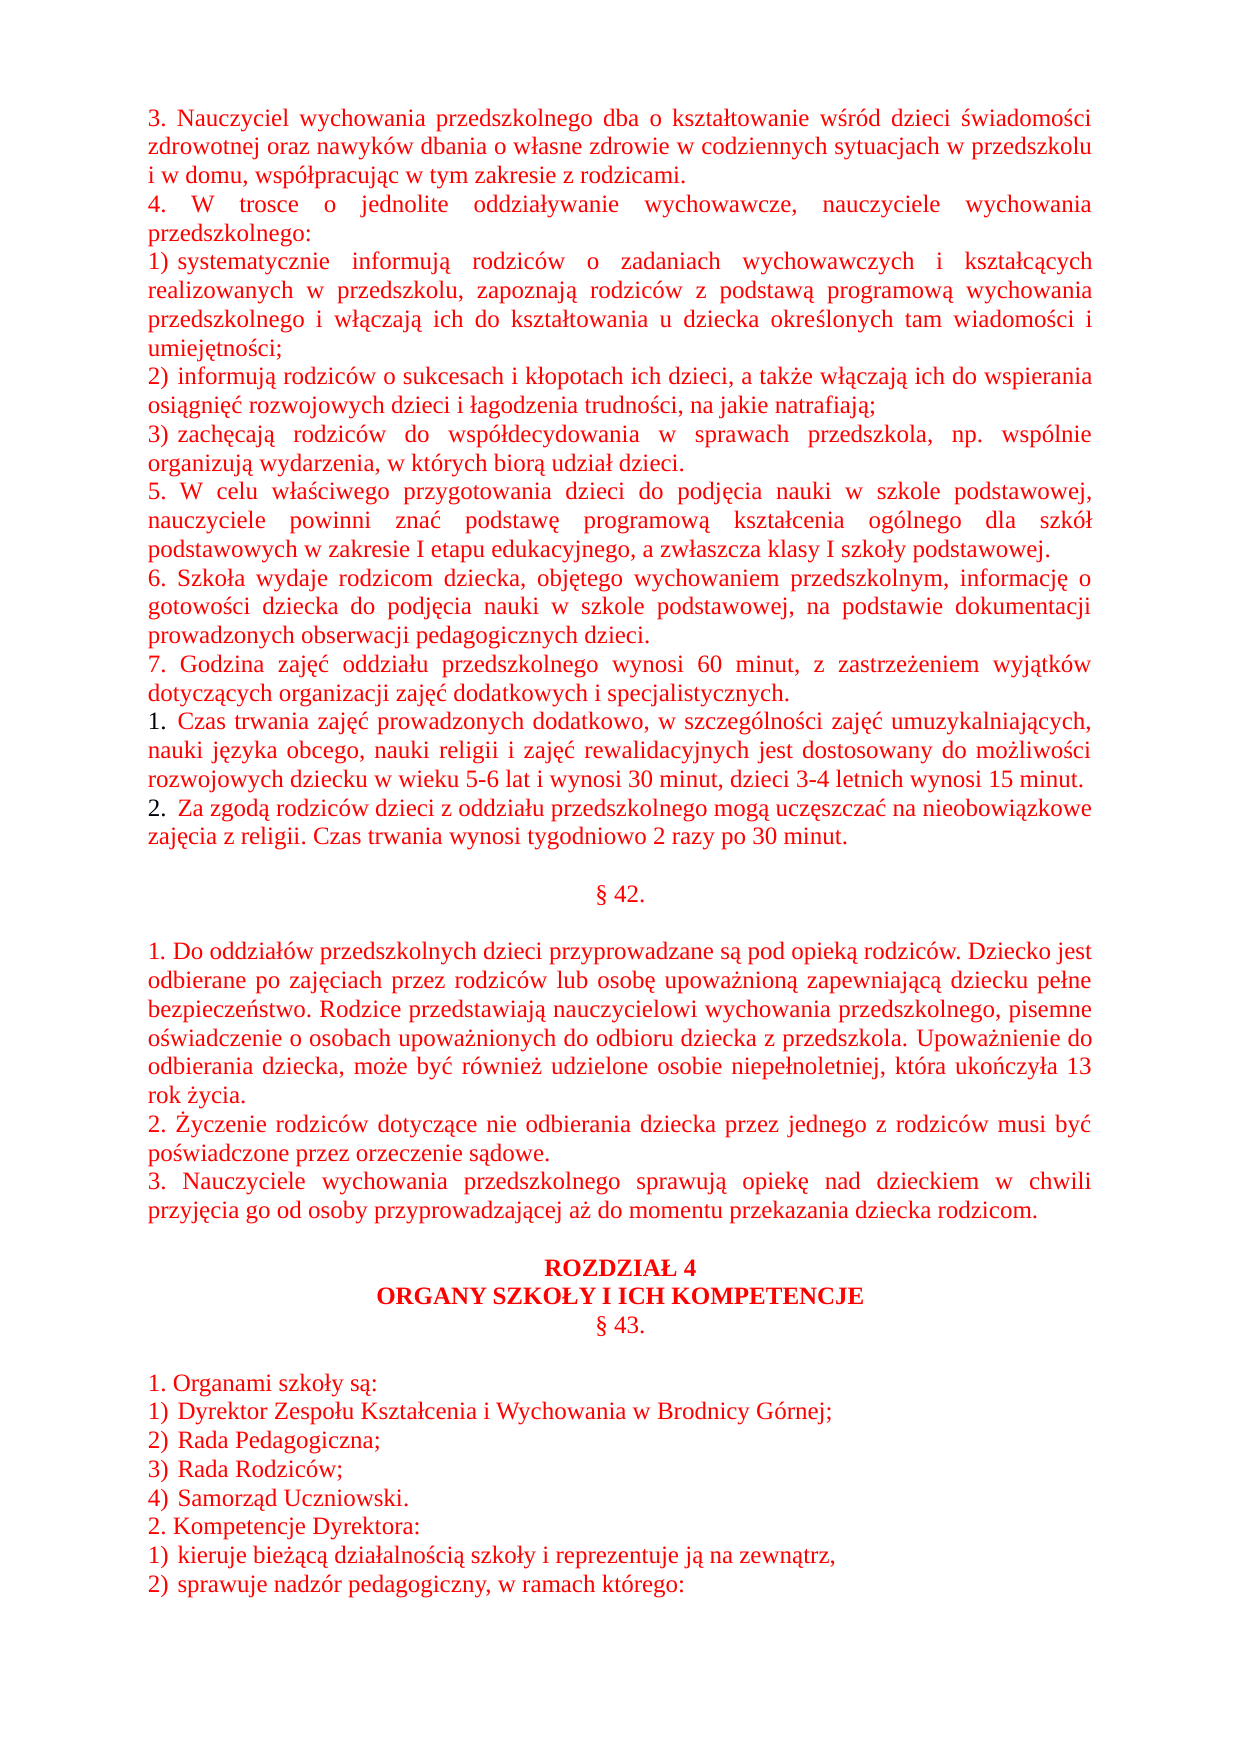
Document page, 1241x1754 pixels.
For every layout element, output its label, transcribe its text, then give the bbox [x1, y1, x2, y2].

subtitle ROZDZIAŁ 4 [148, 1253, 1092, 1281]
list Rada Pedagogiczna; [148, 1425, 1092, 1454]
text 2. Kompetencje Dyrektora: [148, 1511, 1092, 1540]
text 4. W trosce o jednolite oddziaływanie wychowawcze, nauczyciele wychowania przedszkolnego: [148, 189, 1092, 246]
list zachęcają rodziców do współdecydowania w sprawach przedszkola, np. wspólnie organizują wydarzenia, w których biorą udział dzieci. [148, 419, 1092, 476]
text 1. Organami szkoły są: [148, 1368, 1092, 1396]
list Za zgodą rodziców dzieci z oddziału przedszkolnego mogą uczęszczać na nieobowiązkowe zajęcia z religii. Czas trwania wynosi tygodniowo 2 razy po 30 minut. [148, 793, 1092, 850]
text 1. Do oddziałów przedszkolnych dzieci przyprowadzane są pod opieką rodziców. Dziecko jest odbierane po zajęciach przez rodziców lub osobę upoważnioną zapewniającą dziecku pełne bezpieczeństwo. Rodzice przedstawiają nauczycielowi wychowania przedszkolnego, pisemne oświadczenie o osobach upoważnionych do odbioru dziecka z przedszkola. Upoważnienie do odbierania dziecka, może być również udzielone osobie niepełnoletniej, która ukończyła 13 rok życia. [148, 936, 1092, 1109]
text 6. Szkoła wydaje rodzicom dziecka, objętego wychowaniem przedszkolnym, informację o gotowości dziecka do podjęcia nauki w szkole podstawowej, na podstawie dokumentacji prowadzonych obserwacji pedagogicznych dzieci. [148, 563, 1092, 649]
list systematycznie informują rodziców o zadaniach wychowawczych i kształcących realizowanych w przedszkolu, zapoznają rodziców z podstawą programową wychowania przedszkolnego i włączają ich do kształtowania u dziecka określonych tam wiadomości i umiejętności; [148, 246, 1092, 361]
list Czas trwania zajęć prowadzonych dodatkowo, w szczególności zajęć umuzykalniających, nauki języka obcego, nauki religii i zajęć rewalidacyjnych jest dostosowany do możliwości rozwojowych dziecku w wieku 5-6 lat i wynosi 30 minut, dzieci 3-4 letnich wynosi 15 minut. [148, 706, 1092, 793]
text 7. Godzina zajęć oddziału przedszkolnego wynosi 60 minut, z zastrzeżeniem wyjątków dotyczących organizacji zajęć dodatkowych i specjalistycznych. [148, 649, 1092, 706]
subtitle ORGANY SZKOŁY I ICH KOMPETENCJE [148, 1281, 1092, 1310]
list Rada Rodziców; [148, 1454, 1092, 1483]
text 3. Nauczyciele wychowania przedszkolnego sprawują opiekę nad dzieckiem w chwili przyjęcia go od osoby przyprowadzającej aż do momentu przekazania dziecka rodzicom. [148, 1166, 1092, 1224]
text 3. Nauczyciel wychowania przedszkolnego dba o kształtowanie wśród dzieci świadomości zdrowotnej oraz nawyków dbania o własne zdrowie w codziennych sytuacjach w przedszkolu i w domu, współpracując w tym zakresie z rodzicami. [148, 103, 1092, 189]
text § 42. [148, 879, 1092, 908]
text 2. Życzenie rodziców dotyczące nie odbierania dziecka przez jednego z rodziców musi być poświadczone przez orzeczenie sądowe. [148, 1109, 1092, 1166]
list informują rodziców o sukcesach i kłopotach ich dzieci, a także włączają ich do wspierania osiągnięć rozwojowych dzieci i łagodzenia trudności, na jakie natrafiają; [148, 361, 1092, 419]
list sprawuje nadzór pedagogiczny, w ramach którego: [148, 1569, 1092, 1598]
list Dyrektor Zespołu Kształcenia i Wychowania w Brodnicy Górnej; [148, 1396, 1092, 1425]
text 5. W celu właściwego przygotowania dzieci do podjęcia nauki w szkole podstawowej, nauczyciele powinni znać podstawę programową kształcenia ogólnego dla szkół podstawowych w zakresie I etapu edukacyjnego, a zwłaszcza klasy I szkoły podstawowej. [148, 476, 1092, 563]
list kieruje bieżącą działalnością szkoły i reprezentuje ją na zewnątrz, [148, 1540, 1092, 1569]
list Samorząd Uczniowski. [148, 1483, 1092, 1511]
text § 43. [148, 1310, 1092, 1339]
